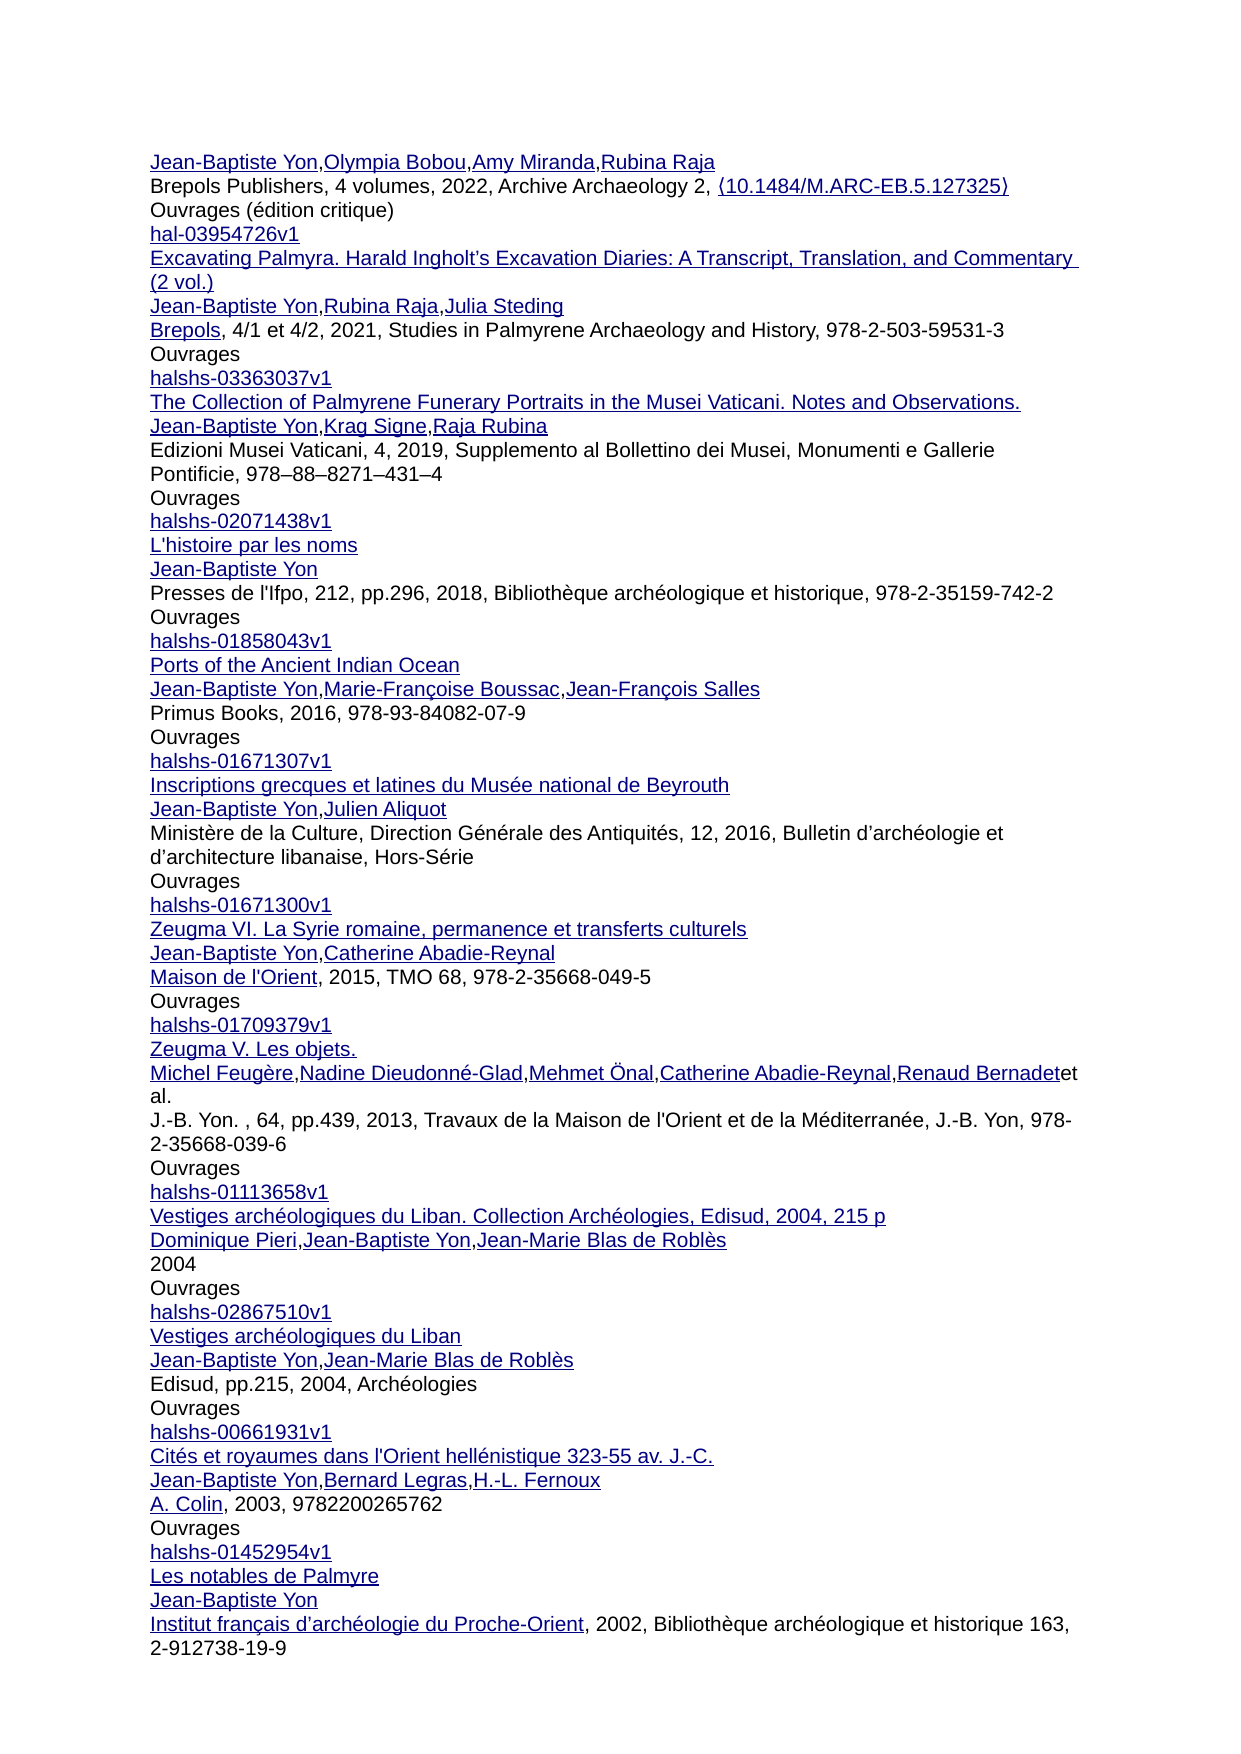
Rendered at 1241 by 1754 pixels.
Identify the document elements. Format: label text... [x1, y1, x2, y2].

table_cell Excavating Palmyra. Harald Ingholt’s Excavation Diaries: A Transcript, Translation, and Commentary (2 vol.) Jean-Baptiste Yon,Rubina Raja,Julia Steding Brepols, 4/1 et 4/2, 2021, Studies in Palmyrene Archaeology and History, 978-2-503-59531-3 Ouvrages halshs-03363037v1 [150, 246, 1090, 389]
table_cell Les notables de Palmyre Jean-Baptiste Yon Institut français d’archéologie du Proche-Orient, 2002, Bibliothèque archéologique et historique 163, 2-912738-19-9 [150, 1564, 1090, 1659]
table_cell Cités et royaumes dans l'Orient hellénistique 323-55 av. J.-C. Jean-Baptiste Yon,Bernard Legras,H.-L. Fernoux A. Colin, 2003, 9782200265762 Ouvrages halshs-01452954v1 [150, 1444, 1090, 1563]
table_cell Inscriptions grecques et latines du Musée national de Beyrouth Jean-Baptiste Yon,Julien Aliquot Ministère de la Culture, Direction Générale des Antiquités, 12, 2016, Bulletin d’archéologie et d’architecture libanaise, Hors-Série Ouvrages halshs-01671300v1 [150, 773, 1090, 917]
table_cell Zeugma V. Les objets. Michel Feugère,Nadine Dieudonné-Glad,Mehmet Önal,Catherine Abadie-Reynal,Renaud Bernadetet al. J.-B. Yon. , 64, pp.439, 2013, Travaux de la Maison de l'Orient et de la Méditerranée, J.-B. Yon, 978-2-35668-039-6 Ouvrages halshs-01113658v1 [150, 1036, 1090, 1204]
table_cell Ports of the Ancient Indian Ocean Jean-Baptiste Yon,Marie-Françoise Boussac,Jean-François Salles Primus Books, 2016, 978-93-84082-07-9 Ouvrages halshs-01671307v1 [150, 653, 1090, 773]
table_cell Vestiges archéologiques du Liban. Collection Archéologies, Edisud, 2004, 215 p Dominique Pieri,Jean-Baptiste Yon,Jean-Marie Blas de Roblès 2004 Ouvrages halshs-02867510v1 [150, 1204, 1090, 1324]
table_cell L'histoire par les noms Jean-Baptiste Yon Presses de l'Ifpo, 212, pp.296, 2018, Bibliothèque archéologique et historique, 978-2-35159-742-2 Ouvrages halshs-01858043v1 [150, 533, 1090, 653]
table_header Jean-Baptiste Yon,Olympia Bobou,Amy Miranda,Rubina Raja Brepols Publishers, 4 volumes, 2022, Archive Archaeology 2, ⟨10.1484/M.ARC-EB.5.127325⟩ Ouvrages (édition critique) hal-03954726v1 [150, 150, 1090, 246]
table_cell Zeugma VI. La Syrie romaine, permanence et transferts culturels Jean-Baptiste Yon,Catherine Abadie-Reynal Maison de l'Orient, 2015, TMO 68, 978-2-35668-049-5 Ouvrages halshs-01709379v1 [150, 917, 1090, 1036]
table_cell The Collection of Palmyrene Funerary Portraits in the Musei Vaticani. Notes and Observations. Jean-Baptiste Yon,Krag Signe,Raja Rubina Edizioni Musei Vaticani, 4, 2019, Supplemento al Bollettino dei Musei, Monumenti e Gallerie Pontificie, 978–88–8271–431–4 Ouvrages halshs-02071438v1 [150, 390, 1090, 533]
table_cell Vestiges archéologiques du Liban Jean-Baptiste Yon,Jean-Marie Blas de Roblès Edisud, pp.215, 2004, Archéologies Ouvrages halshs-00661931v1 [150, 1324, 1090, 1444]
